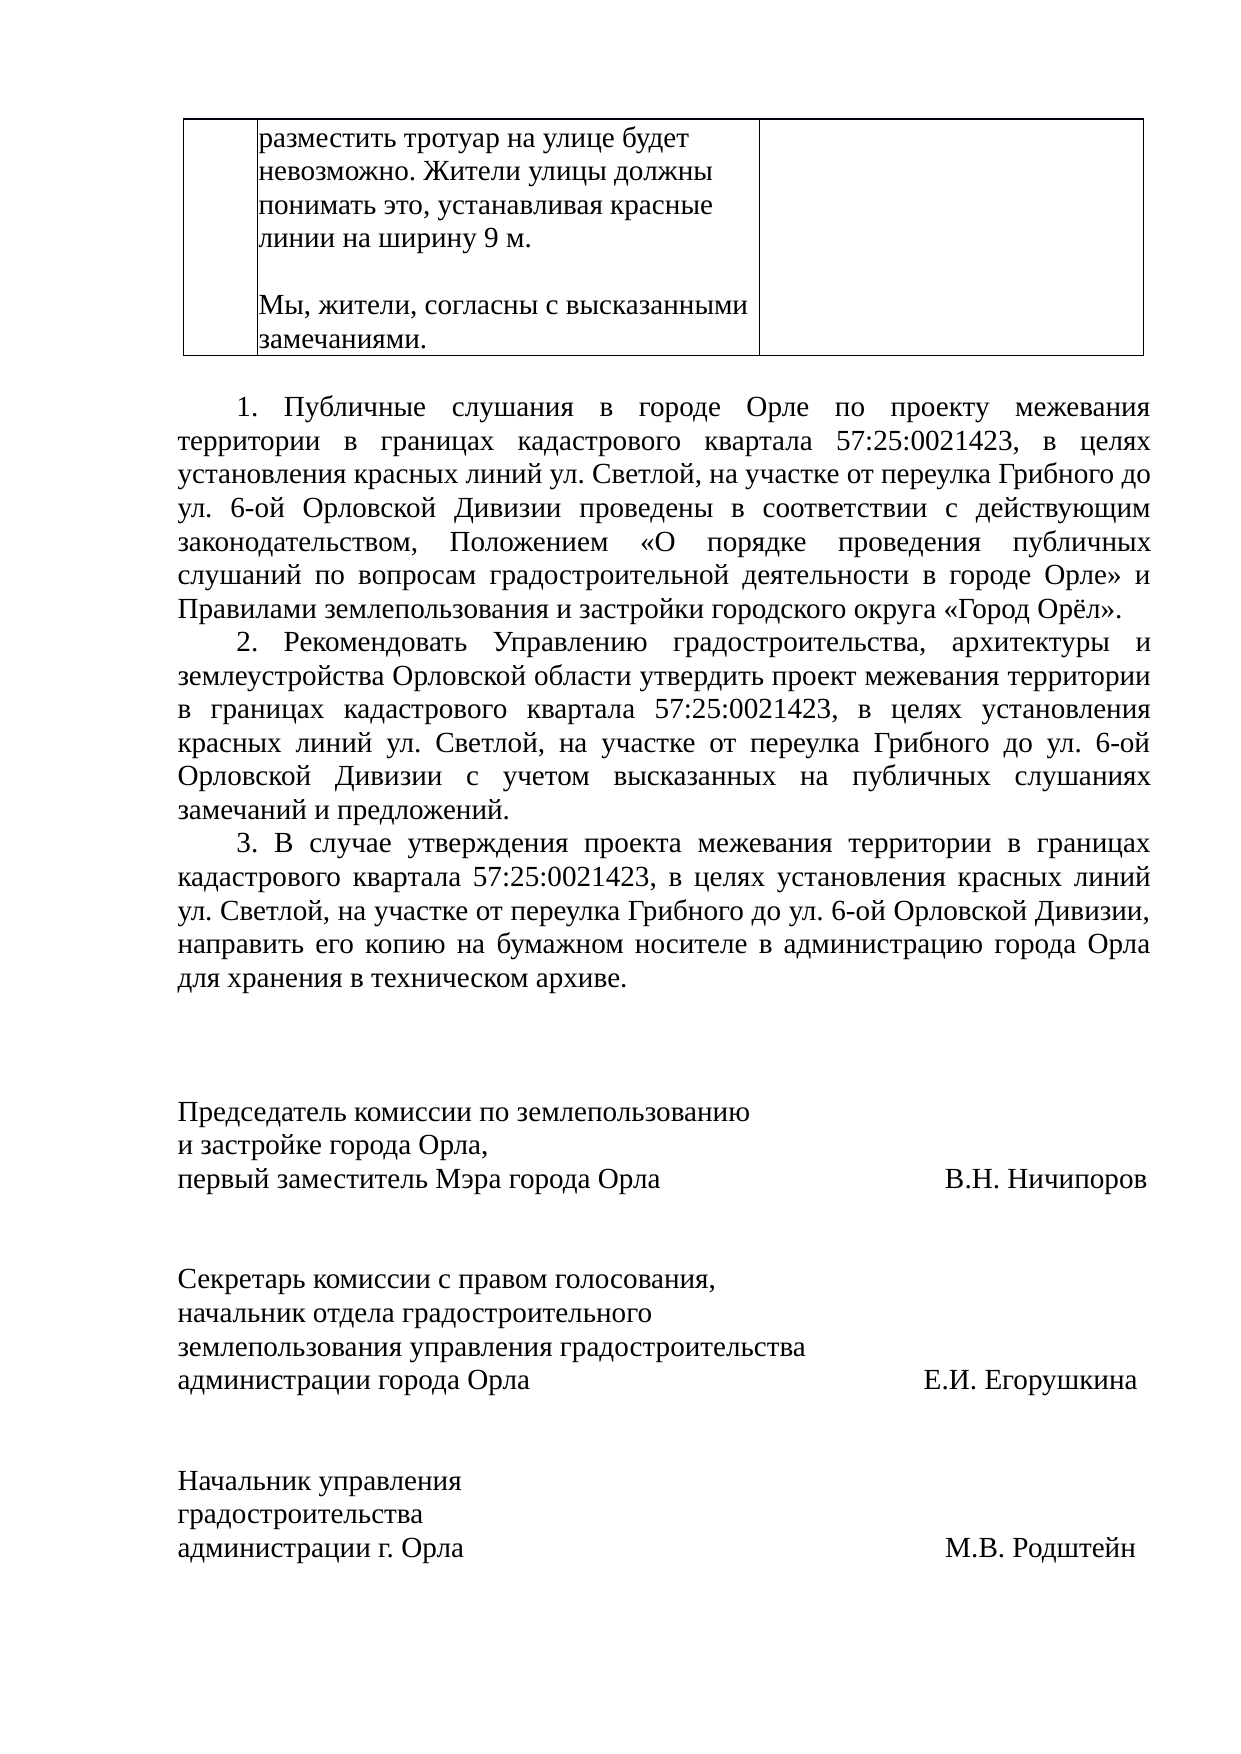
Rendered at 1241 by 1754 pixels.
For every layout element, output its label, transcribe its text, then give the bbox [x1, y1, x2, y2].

text и застройке города Орла, [177, 1127, 1152, 1161]
text первый заместитель Мэра города Орла В.Н. Ничипоров [177, 1161, 1152, 1194]
text 1. Публичные слушания в городе Орле по проекту межевания территории в границах кадастрового квартала 57:25:0021423, в целях установления красных линий ул. Светлой, на участке от переулка Грибного до ул. 6-ой Орловской Дивизии проведены в соответствии с действующим законодательством, Положением «О порядке проведения публичных слушаний по вопросам градостроительной деятельности в городе Орле» и Правилами землепользования и застройки городского округа «Город Орёл». [177, 389, 1152, 624]
text администрации города Орла Е.И. Егорушкина [177, 1362, 1152, 1396]
text землепользования управления градостроительства [177, 1329, 1152, 1362]
text начальник отдела градостроительного [177, 1295, 1152, 1329]
table_cell [760, 120, 1143, 354]
table_cell разместить тротуар на улице будет невозможно. Жители улицы должны понимать это, устанавливая красные линии на ширину 9 м. Мы, жители, согласны с высказанными замечаниями. [258, 120, 759, 354]
text Председатель комиссии по землепользованию [177, 1094, 1152, 1127]
text Начальник управления [177, 1463, 1152, 1496]
text администрации г. Орла М.В. Родштейн [177, 1530, 1152, 1563]
table_cell [184, 120, 257, 354]
text градостроительства [177, 1496, 1152, 1530]
text 2. Рекомендовать Управлению градостроительства, архитектуры и землеустройства Орловской области утвердить проект межевания территории в границах кадастрового квартала 57:25:0021423, в целях установления красных линий ул. Светлой, на участке от переулка Грибного до ул. 6-ой Орловской Дивизии с учетом высказанных на публичных слушаниях замечаний и предложений. [177, 624, 1152, 826]
text Секретарь комиссии с правом голосования, [177, 1262, 1152, 1295]
text 3. В случае утверждения проекта межевания территории в границах кадастрового квартала 57:25:0021423, в целях установления красных линий ул. Светлой, на участке от переулка Грибного до ул. 6-ой Орловской Дивизии, направить его копию на бумажном носителе в администрацию города Орла для хранения в техническом архиве. [177, 826, 1152, 993]
